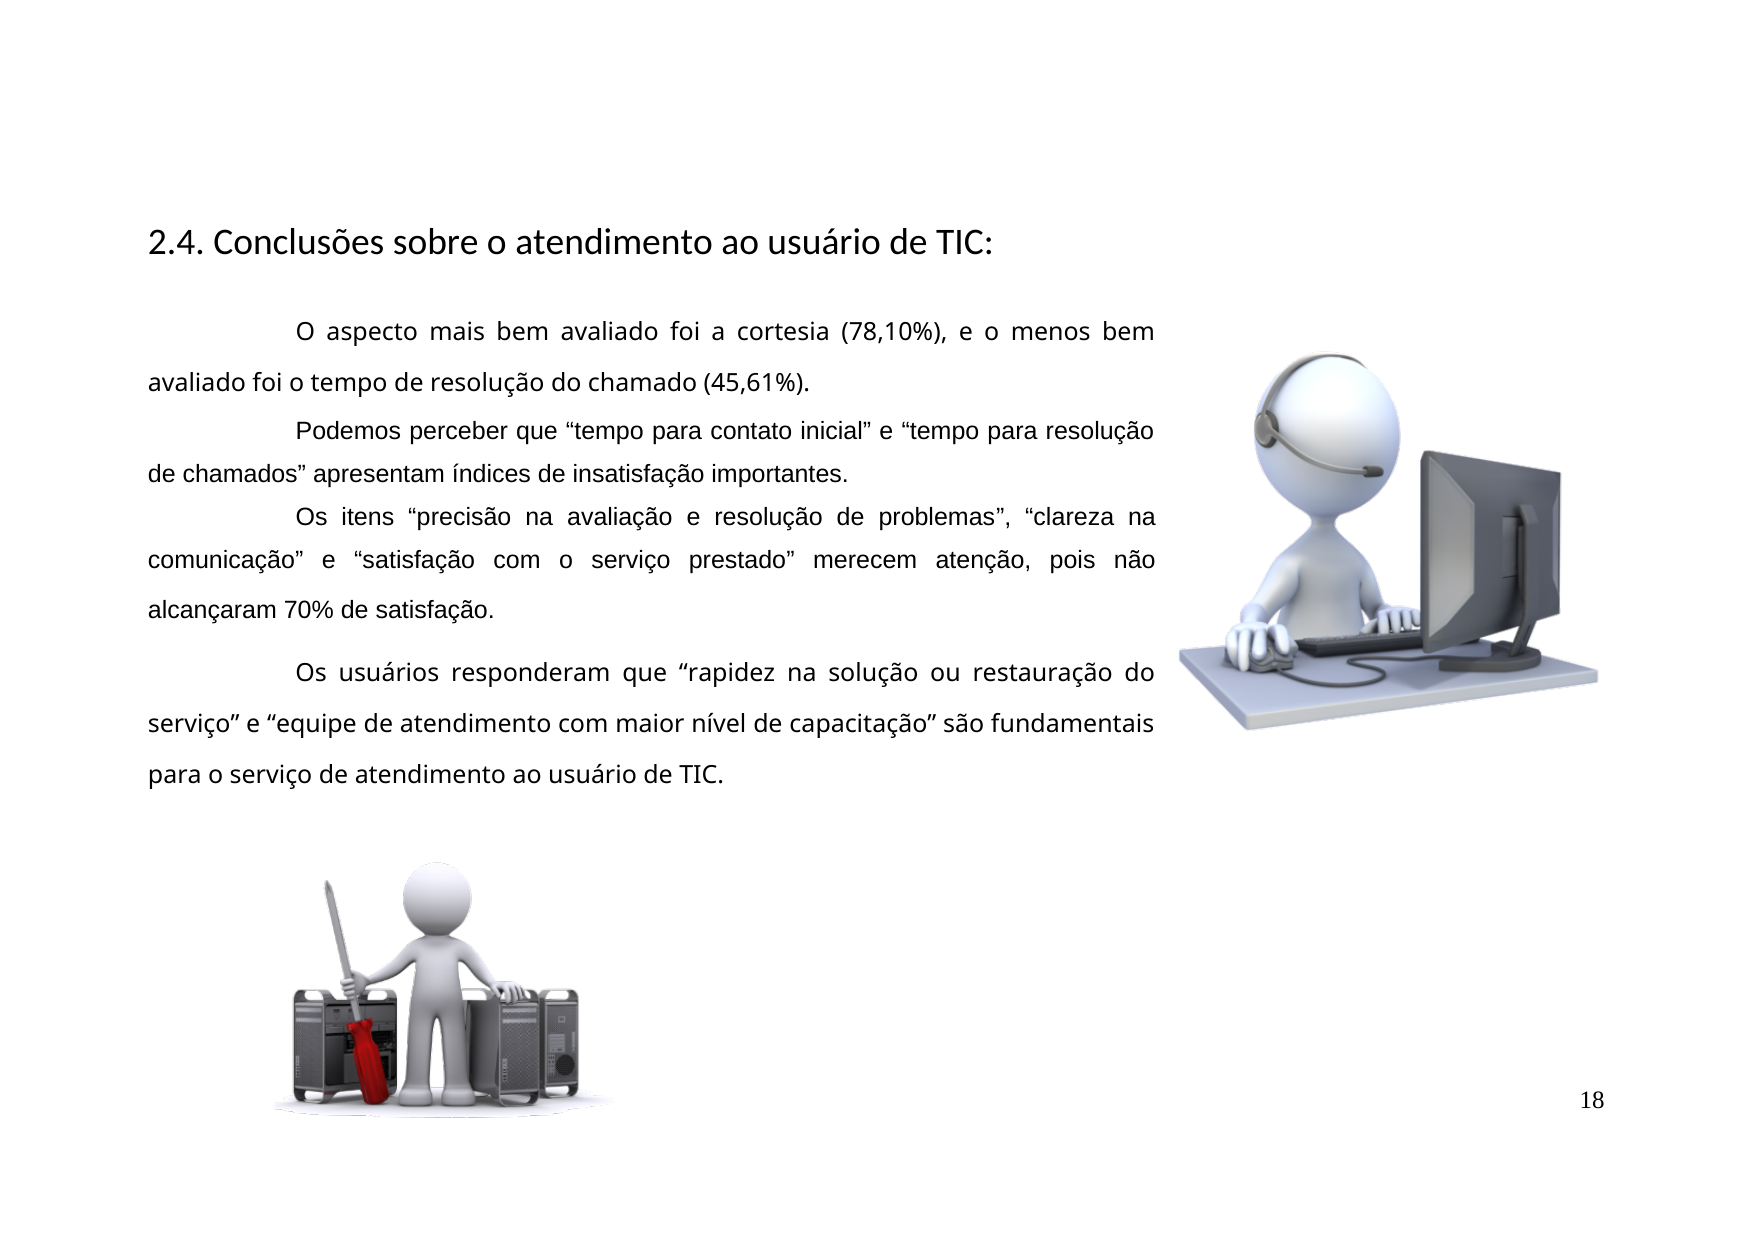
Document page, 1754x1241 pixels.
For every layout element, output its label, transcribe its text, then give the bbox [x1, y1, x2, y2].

picture [1175, 326, 1603, 755]
text Podemos perceber que “tempo para contato inicial” e “tempo para resolução de chamados” apresentam índices de insatisfação importantes. [148, 416, 1175, 488]
text Os itens “precisão na avaliação e resolução de problemas”, “clareza na comunicação” e “satisfação com o serviço prestado” merecem atenção, pois não alcançaram 70% de satisfação. [148, 502, 1175, 625]
text Os usuários responderam que “rapidez na solução ou restauração do serviço” e “equipe de atendimento com maior nível de capacitação” são fundamentais para o serviço de atendimento ao usuário de TIC. [148, 655, 1579, 791]
picture [139, 843, 748, 1132]
text O aspecto mais bem avaliado foi a cortesia (78,10%), e o menos bem avaliado foi o tempo de resolução do chamado (45,61%). [148, 314, 1604, 399]
text 2.4. Conclusões sobre o atendimento ao usuário de TIC: [148, 218, 1604, 264]
